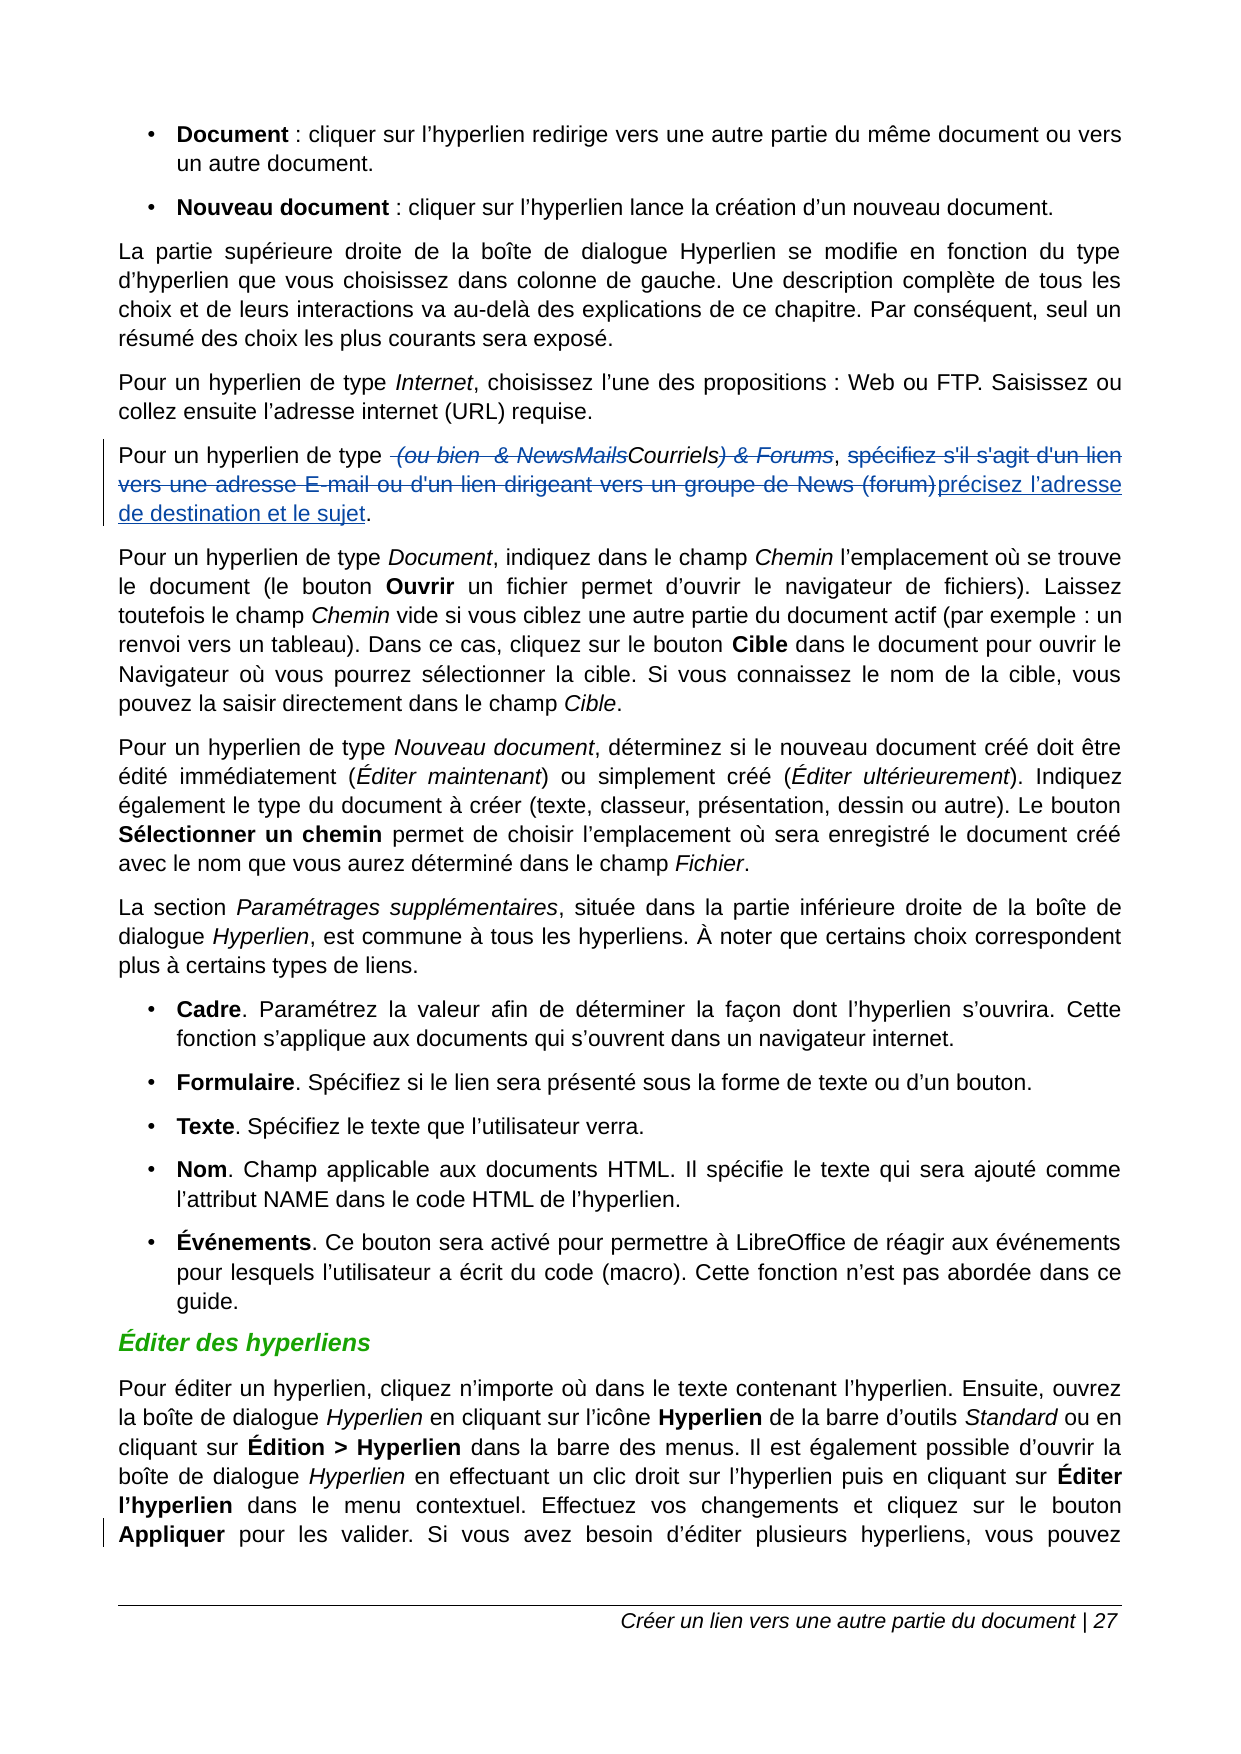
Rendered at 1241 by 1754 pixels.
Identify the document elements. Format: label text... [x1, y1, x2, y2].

list Nom. Champ applicable aux documents HTML. Il spécifie le texte qui sera ajouté comme l’attribut NAME dans le code HTML de l’hyperlien. [147, 1153, 1122, 1212]
text Pour éditer un hyperlien, cliquez n’importe où dans le texte contenant l’hyperlien. Ensuite, ouvrez la boîte de dialogue Hyperlien en cliquant sur l’icône Hyperlien de la barre d’outils Standard ou en cliquant sur Édition > Hyperlien dans la barre des menus. Il est également possible d’ouvrir la boîte de dialogue Hyperlien en effectuant un clic droit sur l’hyperlien puis en cliquant sur Éditer l’hyperlien dans le menu contextuel. Effectuez vos changements et cliquez sur le bouton Appliquer pour les valider. Si vous avez besoin d’éditer plusieurs hyperliens, vous pouvez laisser la boîte de dialogue Hyperliens ouverte jusqu’à ce que vous les ayez tous modifiés. Veillez seulement à bien cliquer sur le bouton Appliquer pour chaque hyperlien. Lorsque vous avez terminé, cliquez sur le bouton Fermer. [118, 1372, 1122, 1547]
text Pour un hyperlien de type Document, indiquez dans le champ Chemin l’emplacement où se trouve le document (le bouton Ouvrir un fichier permet d’ouvrir le navigateur de fichiers). Laissez toutefois le champ Chemin vide si vous ciblez une autre partie du document actif (par exemple : un renvoi vers un tableau). Dans ce cas, cliquez sur le bouton Cible dans le document pour ouvrir le Navigateur où vous pourrez sélectionner la cible. Si vous connaissez le nom de la cible, vous pouvez la saisir directement dans le champ Cible. [118, 541, 1122, 716]
text La section Paramétrages supplémentaires, située dans la partie inférieure droite de la boîte de dialogue Hyperlien, est commune à tous les hyperliens. À noter que certains choix correspondent plus à certains types de liens. [118, 891, 1122, 978]
text Pour un hyperlien de type Courriels, précisez l’adresse de destination et le sujet. [118, 439, 1122, 526]
list Formulaire. Spécifiez si le lien sera présenté sous la forme de texte ou d’un bouton. [147, 1066, 1122, 1095]
text Pour un hyperlien de type Internet, choisissez l’une des propositions : Web ou FTP. Saisissez ou collez ensuite l’adresse internet (URL) requise. [118, 366, 1122, 424]
list Texte. Spécifiez le texte que l’utilisateur verra. [147, 1110, 1122, 1139]
text Pour un hyperlien de type Nouveau document, déterminez si le nouveau document créé doit être édité immédiatement (Éditer maintenant) ou simplement créé (Éditer ultérieurement). Indiquez également le type du document à créer (texte, classeur, présentation, dessin ou autre). Le bouton Sélectionner un chemin permet de choisir l’emplacement où sera enregistré le document créé avec le nom que vous aurez déterminé dans le champ Fichier. [118, 731, 1122, 876]
list Document : cliquer sur l’hyperlien redirige vers une autre partie du même document ou vers un autre document. [147, 118, 1122, 176]
text La partie supérieure droite de la boîte de dialogue Hyperlien se modifie en fonction du type d’hyperlien que vous choisissez dans colonne de gauche. Une description complète de tous les choix et de leurs interactions va au-delà des explications de ce chapitre. Par conséquent, seul un résumé des choix les plus courants sera exposé. [118, 235, 1122, 351]
list Cadre. Paramétrez la valeur afin de déterminer la façon dont l’hyperlien s’ouvrira. Cette fonction s’applique aux documents qui s’ouvrent dans un navigateur internet. [147, 993, 1122, 1051]
list Nouveau document : cliquer sur l’hyperlien lance la création d’un nouveau document. [147, 191, 1122, 220]
subtitle Éditer des hyperliens [118, 1328, 1122, 1358]
list Événements. Ce bouton sera activé pour permettre à LibreOffice de réagir aux événements pour lesquels l’utilisateur a écrit du code (macro). Cette fonction n’est pas abordée dans ce guide. [147, 1226, 1122, 1314]
